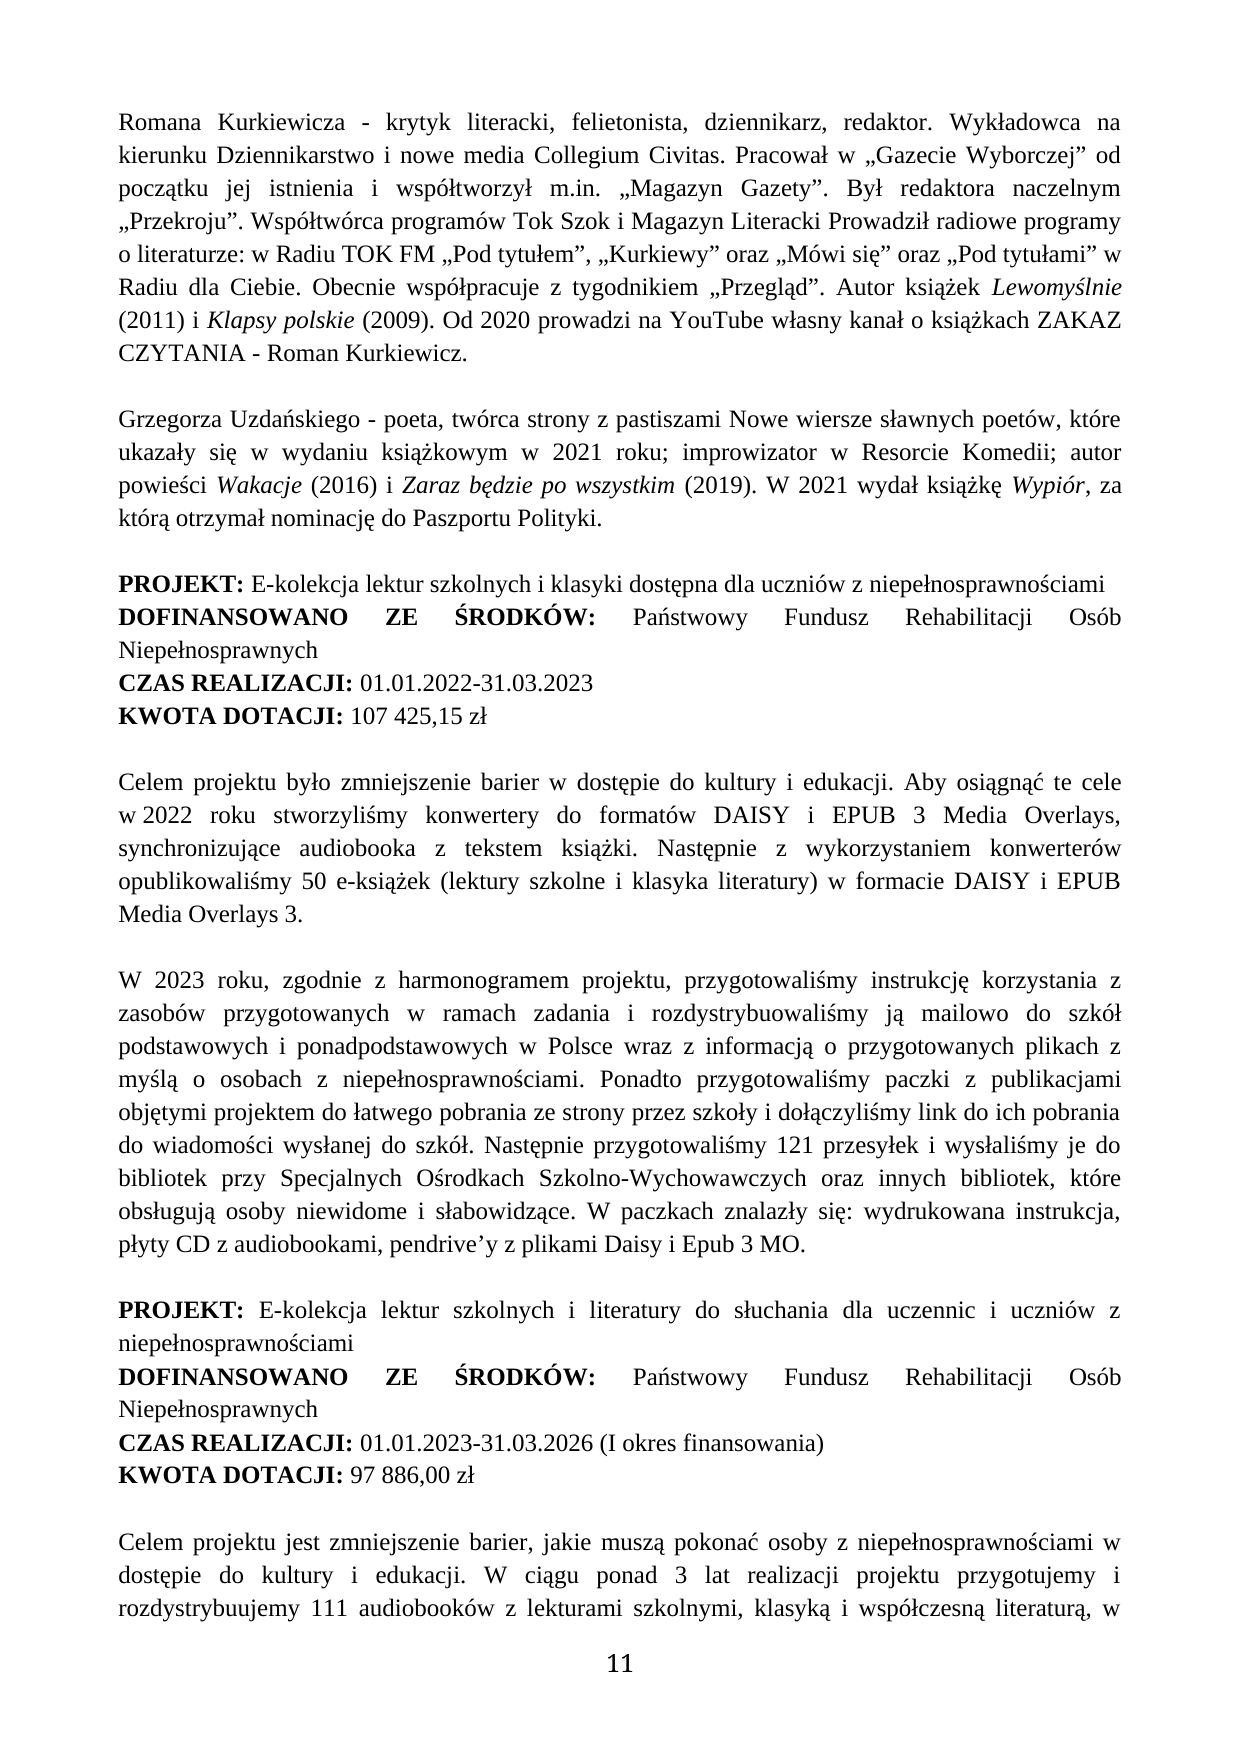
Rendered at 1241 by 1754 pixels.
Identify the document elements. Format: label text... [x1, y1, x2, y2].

text Celem projektu było zmniejszenie barier w dostępie do kultury i edukacji. Aby osiągnąć te cele w 2022 roku stworzyliśmy konwertery do formatów DAISY i EPUB 3 Media Overlays, synchronizujące audiobooka z tekstem książki. Następnie z wykorzystaniem konwerterów opublikowaliśmy 50 e-książek (lektury szkolne i klasyka literatury) w formacie DAISY i EPUB Media Overlays 3. [118, 767, 1122, 928]
text KWOTA DOTACJI: 107 425,15 zł [118, 701, 1122, 730]
text CZAS REALIZACJI: 01.01.2022-31.03.2023 [118, 668, 1122, 697]
text Celem projektu jest zmniejszenie barier, jakie muszą pokonać osoby z niepełnosprawnościami w dostępie do kultury i edukacji. W ciągu ponad 3 lat realizacji projektu przygotujemy i rozdystrybuujemy 111 audiobooków z lekturami szkolnymi, klasyką i współczesną literaturą, w [118, 1527, 1122, 1621]
text Romana Kurkiewicza - krytyk literacki, felietonista, dziennikarz, redaktor. Wykładowca na kierunku Dziennikarstwo i nowe media Collegium Civitas. Pracował w „Gazecie Wyborczej” od początku jej istnienia i współtworzył m.in. „Magazyn Gazety”. Był redaktora naczelnym „Przekroju”. Współtwórca programów Tok Szok i Magazyn Literacki Prowadził radiowe programy o literaturze: w Radiu TOK FM „Pod tytułem”, „Kurkiewy” oraz „Mówi się” oraz „Pod tytułami” w Radiu dla Ciebie. Obecnie współpracuje z tygodnikiem „Przegląd”. Autor książek Lewomyślnie (2011) i Klapsy polskie (2009). Od 2020 prowadzi na YouTube własny kanał o książkach ZAKAZ CZYTANIA - Roman Kurkiewicz. [118, 107, 1122, 367]
text KWOTA DOTACJI: 97 886,00 zł [118, 1461, 1122, 1489]
text Grzegorza Uzdańskiego - poeta, twórca strony z pastiszami Nowe wiersze sławnych poetów, które ukazały się w wydaniu książkowym w 2021 roku; improwizator w Resorcie Komedii; autor powieści Wakacje (2016) i Zaraz będzie po wszystkim (2019). W 2021 wydał książkę Wypiór, za którą otrzymał nominację do Paszportu Polityki. [118, 404, 1122, 532]
text CZAS REALIZACJI: 01.01.2023-31.03.2026 (I okres finansowania) [118, 1428, 1122, 1456]
text DOFINANSOWANO ZE ŚRODKÓW: Państwowy Fundusz Rehabilitacji Osób Niepełnosprawnych [118, 1362, 1122, 1423]
text DOFINANSOWANO ZE ŚRODKÓW: Państwowy Fundusz Rehabilitacji Osób Niepełnosprawnych [118, 602, 1122, 664]
text PROJEKT: E-kolekcja lektur szkolnych i klasyki dostępna dla uczniów z niepełnosprawnościami [118, 569, 1122, 598]
text PROJEKT: E-kolekcja lektur szkolnych i literatury do słuchania dla uczennic i uczniów z niepełnosprawnościami [118, 1296, 1122, 1357]
text W 2023 roku, zgodnie z harmonogramem projektu, przygotowaliśmy instrukcję korzystania z zasobów przygotowanych w ramach zadania i rozdystrybuowaliśmy ją mailowo do szkół podstawowych i ponadpodstawowych w Polsce wraz z informacją o przygotowanych plikach z myślą o osobach z niepełnosprawnościami. Ponadto przygotowaliśmy paczki z publikacjami objętymi projektem do łatwego pobrania ze strony przez szkoły i dołączyliśmy link do ich pobrania do wiadomości wysłanej do szkół. Następnie przygotowaliśmy 121 przesyłek i wysłaliśmy je do bibliotek przy Specjalnych Ośrodkach Szkolno-Wychowawczych oraz innych bibliotek, które obsługują osoby niewidome i słabowidzące. W paczkach znalazły się: wydrukowana instrukcja, płyty CD z audiobookami, pendrive’y z plikami Daisy i Epub 3 MO. [118, 965, 1122, 1258]
